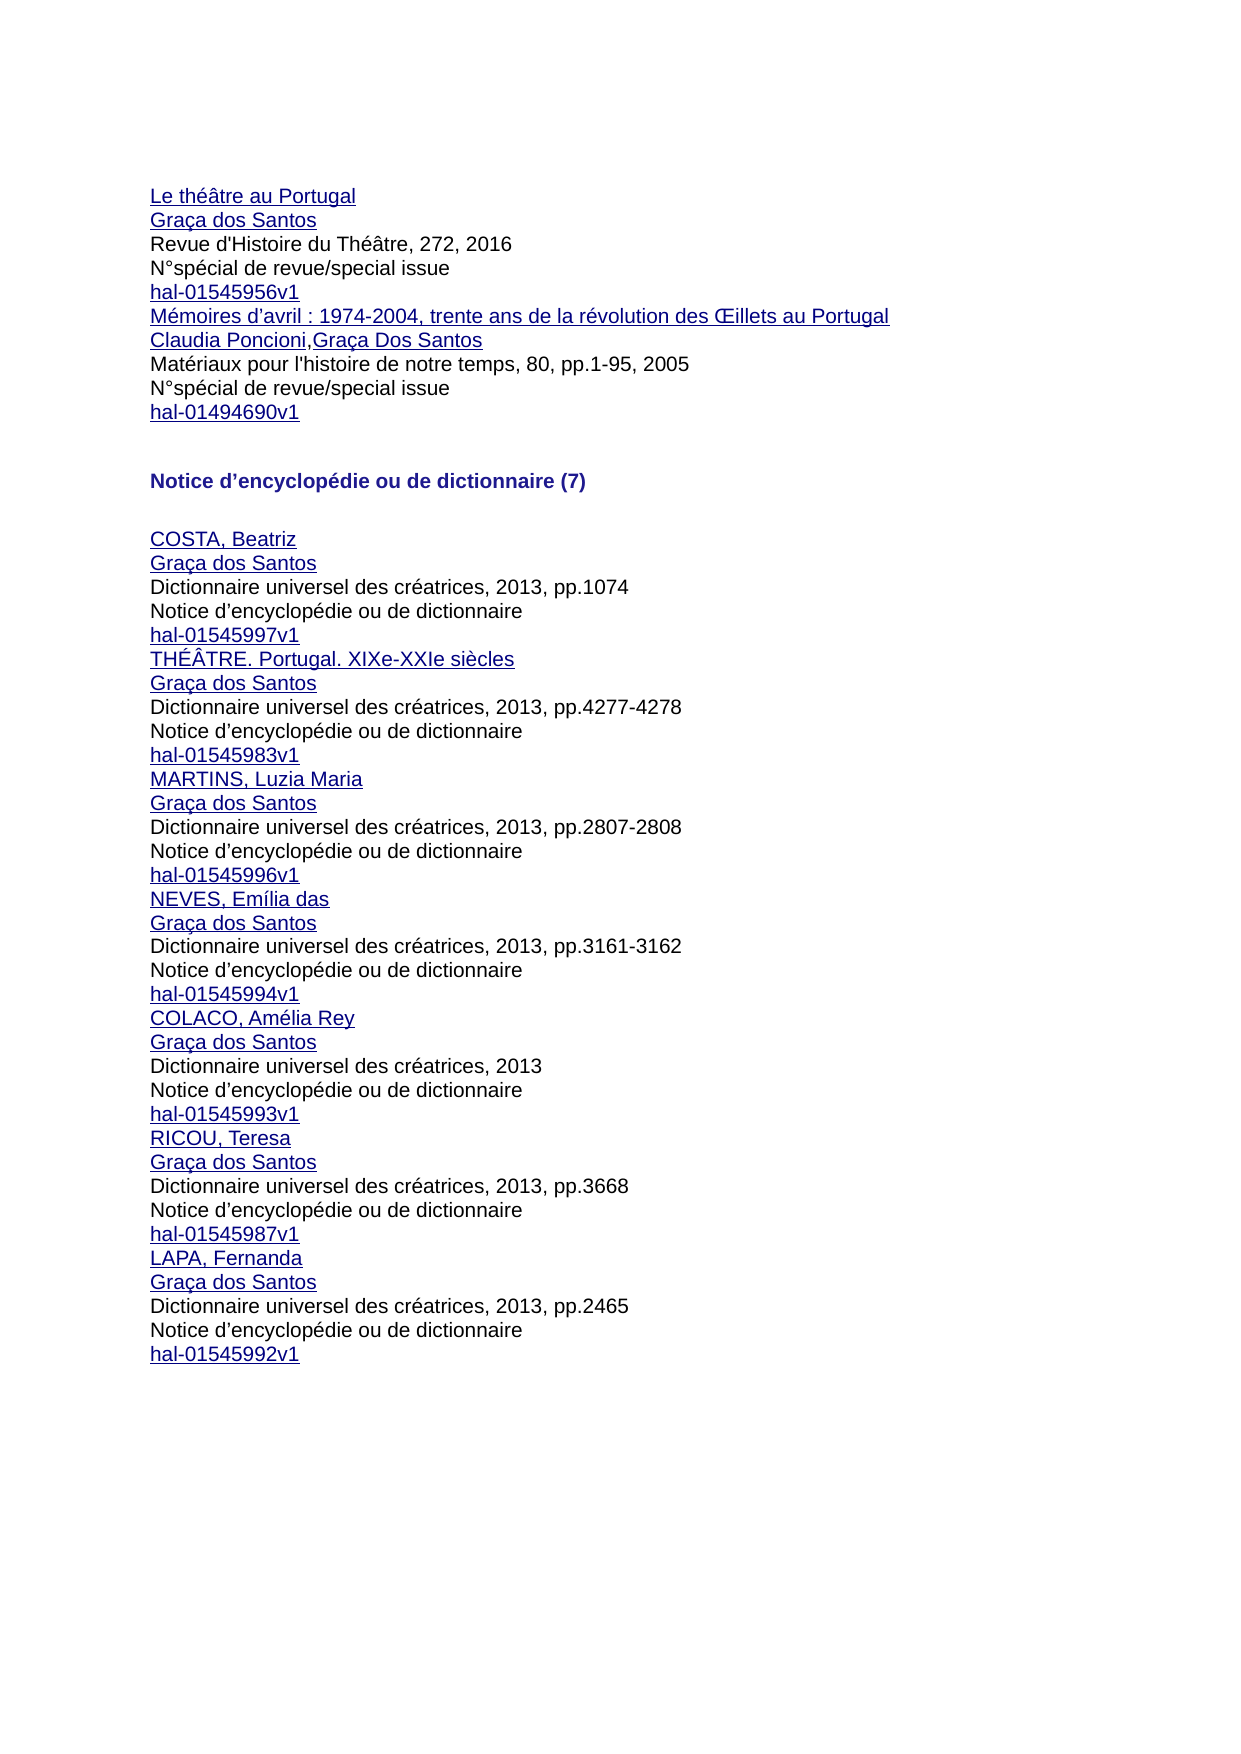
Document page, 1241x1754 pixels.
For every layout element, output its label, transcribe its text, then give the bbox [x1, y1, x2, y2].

subtitle Notice d’encyclopédie ou de dictionnaire (7) [150, 469, 1090, 493]
table_header COSTA, Beatriz Graça dos Santos Dictionnaire universel des créatrices, 2013, pp.1074 Notice d’encyclopédie ou de dictionnaire hal-01545997v1 [150, 527, 1090, 647]
table_cell LAPA, Fernanda Graça dos Santos Dictionnaire universel des créatrices, 2013, pp.2465 Notice d’encyclopédie ou de dictionnaire hal-01545992v1 [150, 1246, 1090, 1366]
table_cell MARTINS, Luzia Maria Graça dos Santos Dictionnaire universel des créatrices, 2013, pp.2807-2808 Notice d’encyclopédie ou de dictionnaire hal-01545996v1 [150, 767, 1090, 886]
table_cell NEVES, Emília das Graça dos Santos Dictionnaire universel des créatrices, 2013, pp.3161-3162 Notice d’encyclopédie ou de dictionnaire hal-01545994v1 [150, 886, 1090, 1006]
table_header Le théâtre au Portugal Graça dos Santos Revue d'Histoire du Théâtre, 272, 2016 N°spécial de revue/special issue hal-01545956v1 [150, 184, 1090, 304]
table_cell THÉÂTRE. Portugal. XIXe-XXIe siècles Graça dos Santos Dictionnaire universel des créatrices, 2013, pp.4277-4278 Notice d’encyclopédie ou de dictionnaire hal-01545983v1 [150, 647, 1090, 767]
table_cell COLACO, Amélia Rey Graça dos Santos Dictionnaire universel des créatrices, 2013 Notice d’encyclopédie ou de dictionnaire hal-01545993v1 [150, 1006, 1090, 1126]
table_cell Mémoires d’avril : 1974-2004, trente ans de la révolution des Œillets au Portugal Claudia Poncioni,Graça Dos Santos Matériaux pour l'histoire de notre temps, 80, pp.1-95, 2005 N°spécial de revue/special issue hal-01494690v1 [150, 304, 1090, 424]
table_cell RICOU, Teresa Graça dos Santos Dictionnaire universel des créatrices, 2013, pp.3668 Notice d’encyclopédie ou de dictionnaire hal-01545987v1 [150, 1126, 1090, 1246]
